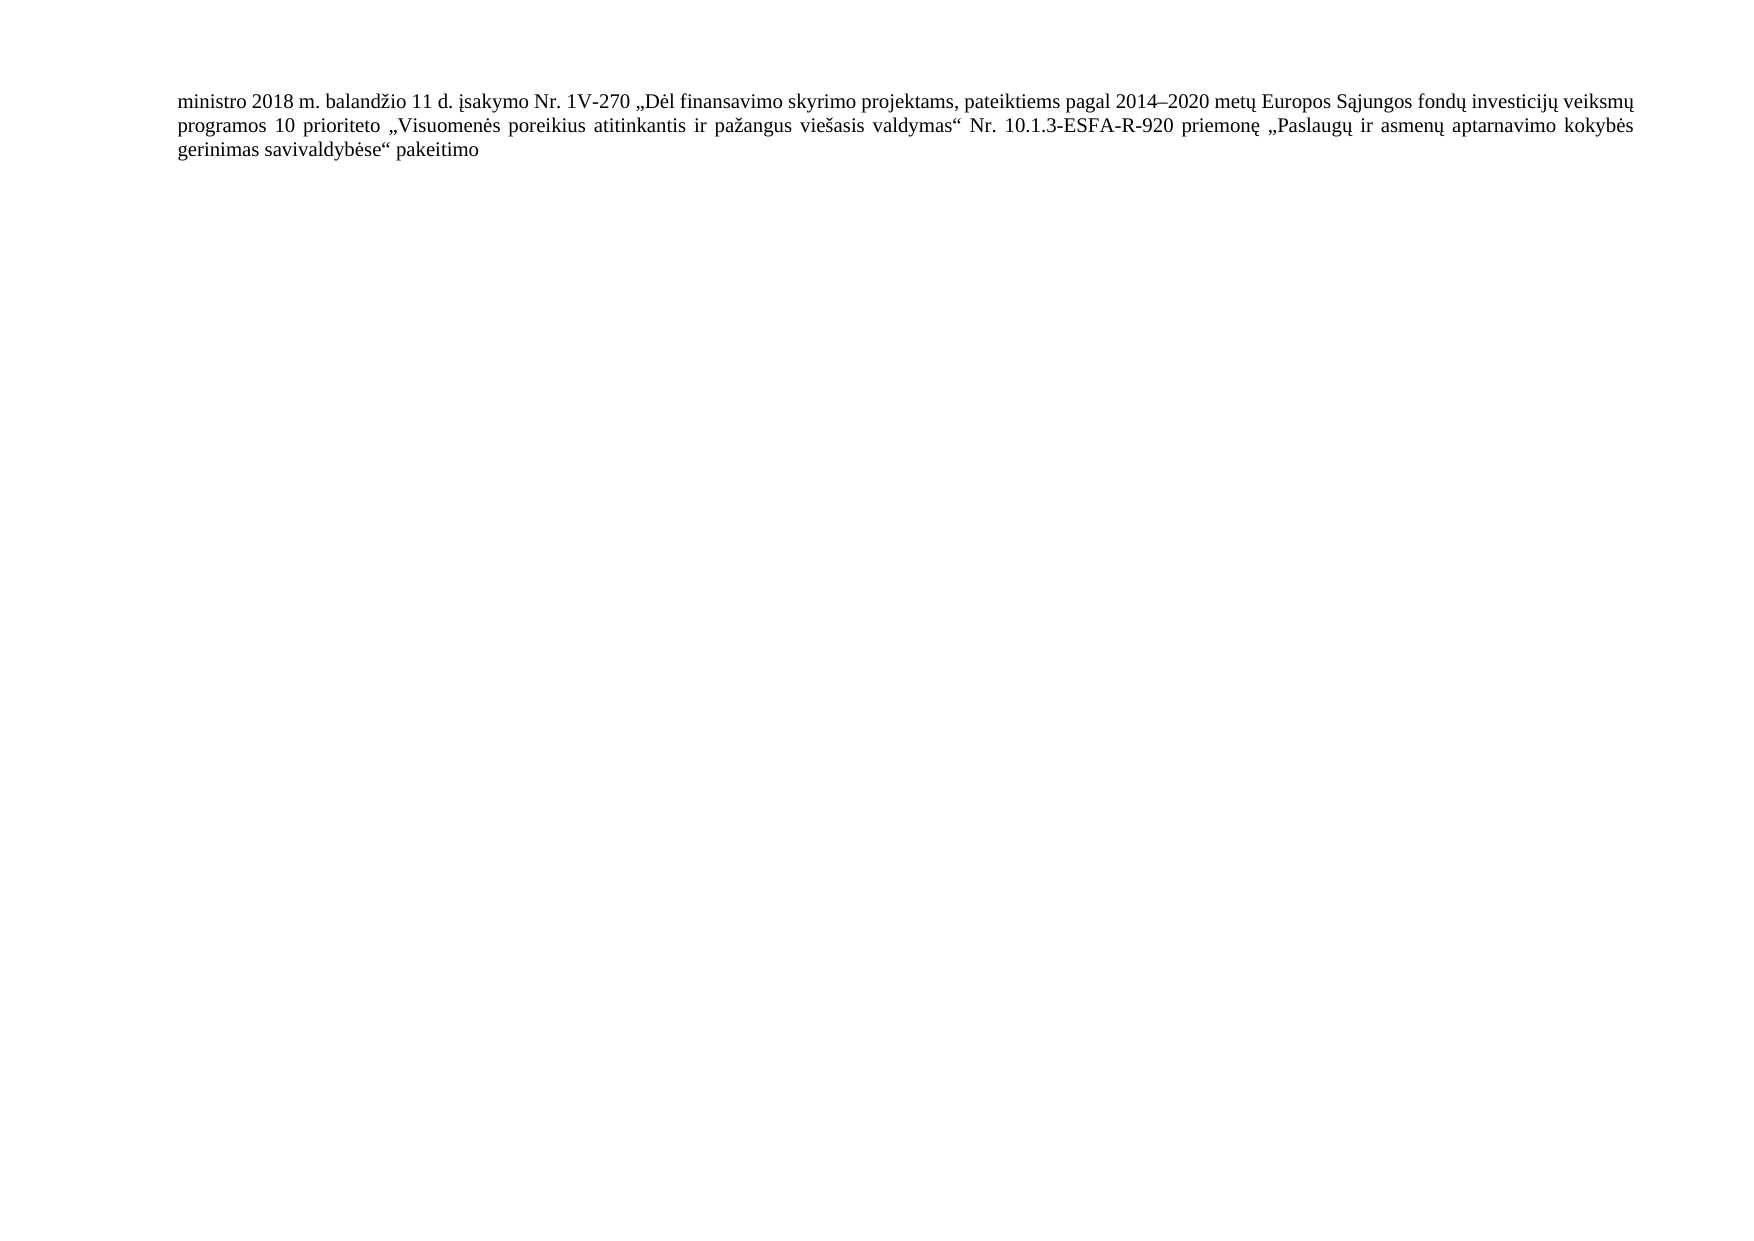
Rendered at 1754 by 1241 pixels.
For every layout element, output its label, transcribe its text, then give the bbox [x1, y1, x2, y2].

text ministro 2018 m. balandžio 11 d. įsakymo Nr. 1V-270 „Dėl finansavimo skyrimo projektams, pateiktiems pagal 2014–2020 metų Europos Sąjungos fondų investicijų veiksmų programos 10 prioriteto „Visuomenės poreikius atitinkantis ir pažangus viešasis valdymas“ Nr. 10.1.3-ESFA-R-920 priemonę „Paslaugų ir asmenų aptarnavimo kokybės gerinimas savivaldybėse“ pakeitimo [177, 88, 1636, 161]
